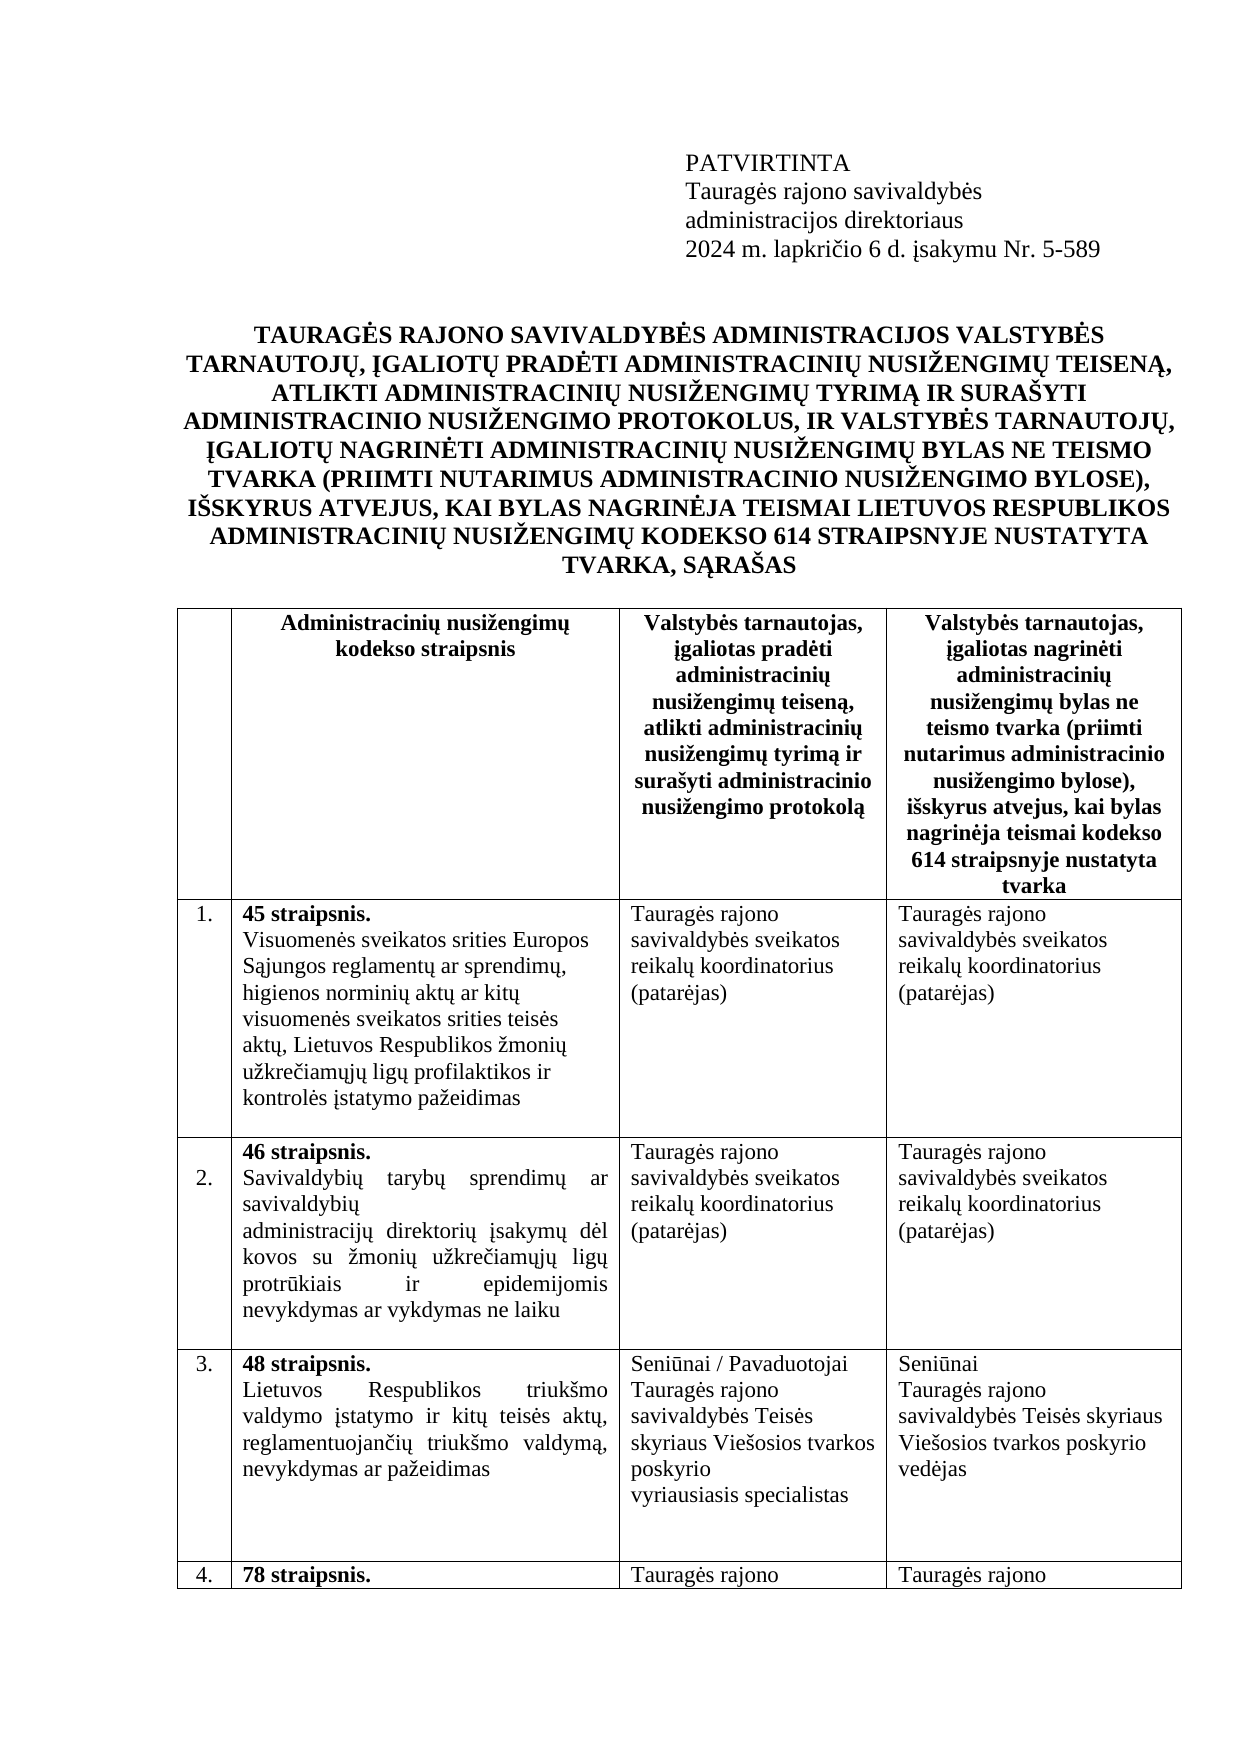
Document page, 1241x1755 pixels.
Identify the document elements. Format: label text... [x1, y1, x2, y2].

text TAURAGĖS RAJONO SAVIVALDYBĖS ADMINISTRACIJOS VALSTYBĖS TARNAUTOJŲ, ĮGALIOTŲ PRADĖTI ADMINISTRACINIŲ NUSIŽENGIMŲ TEISENĄ, ATLIKTI ADMINISTRACINIŲ NUSIŽENGIMŲ TYRIMĄ IR SURAŠYTI ADMINISTRACINIO NUSIŽENGIMO PROTOKOLUS, IR VALSTYBĖS TARNAUTOJŲ, ĮGALIOTŲ NAGRINĖTI ADMINISTRACINIŲ NUSIŽENGIMŲ BYLAS NE TEISMO TVARKA (PRIIMTI NUTARIMUS ADMINISTRACINIO NUSIŽENGIMO BYLOSE), IŠSKYRUS ATVEJUS, KAI BYLAS NAGRINĖJA TEISMAI LIETUVOS RESPUBLIKOS ADMINISTRACINIŲ NUSIŽENGIMŲ KODEKSO 614 STRAIPSNYJE NUSTATYTA TVARKA, SĄRAŠAS [177, 320, 1181, 579]
table_cell Tauragės rajono [620, 1562, 886, 1588]
table_cell Tauragės rajono savivaldybės sveikatos reikalų koordinatorius (patarėjas) [620, 900, 886, 1137]
table_header Valstybės tarnautojas, įgaliotas pradėti administracinių nusižengimų teiseną, atlikti administracinių nusižengimų tyrimą ir surašyti administracinio nusižengimo protokolą [620, 609, 886, 898]
text administracijos direktoriaus [177, 205, 1181, 234]
table_cell 3. [178, 1350, 231, 1561]
table_cell Seniūnai / Pavaduotojai Tauragės rajono savivaldybės Teisės skyriaus Viešosios tvarkos poskyrio vyriausiasis specialistas [620, 1350, 886, 1561]
table_header Valstybės tarnautojas, įgaliotas nagrinėti administracinių nusižengimų bylas ne teismo tvarka (priimti nutarimus administracinio nusižengimo bylose), išskyrus atvejus, kai bylas nagrinėja teismai kodekso 614 straipsnyje nustatyta tvarka [887, 609, 1181, 898]
table_cell 45 straipsnis. Visuomenės sveikatos srities Europos Sąjungos reglamentų ar sprendimų, higienos norminių aktų ar kitų visuomenės sveikatos srities teisės aktų, Lietuvos Respublikos žmonių užkrečiamųjų ligų profilaktikos ir kontrolės įstatymo pažeidimas [232, 900, 619, 1137]
table_cell Tauragės rajono savivaldybės sveikatos reikalų koordinatorius (patarėjas) [887, 900, 1181, 1137]
table_cell Tauragės rajono savivaldybės sveikatos reikalų koordinatorius (patarėjas) [620, 1138, 886, 1349]
table_cell 4. [178, 1562, 231, 1588]
table_cell Seniūnai Tauragės rajono savivaldybės Teisės skyriaus Viešosios tvarkos poskyrio vedėjas [887, 1350, 1181, 1561]
table_cell 2. [178, 1138, 231, 1349]
table_cell 78 straipsnis. [232, 1562, 619, 1588]
table_cell 48 straipsnis. Lietuvos Respublikos triukšmo valdymo įstatymo ir kitų teisės aktų, reglamentuojančių triukšmo valdymą, nevykdymas ar pažeidimas [232, 1350, 619, 1561]
table_cell 46 straipsnis. Savivaldybių tarybų sprendimų ar savivaldybių administracijų direktorių įsakymų dėl kovos su žmonių užkrečiamųjų ligų protrūkiais ir epidemijomis nevykdymas ar vykdymas ne laiku [232, 1138, 619, 1349]
table_header Administracinių nusižengimų kodekso straipsnis [232, 609, 619, 898]
table_header [178, 609, 231, 898]
table_cell Tauragės rajono savivaldybės sveikatos reikalų koordinatorius (patarėjas) [887, 1138, 1181, 1349]
text 2024 m. lapkričio 6 d. įsakymu Nr. 5-589 [177, 234, 1181, 263]
text Tauragės rajono savivaldybės [177, 176, 1181, 205]
table_cell 1. [178, 900, 231, 1137]
text PATVIRTINTA [177, 148, 1181, 176]
table_cell Tauragės rajono [887, 1562, 1181, 1588]
